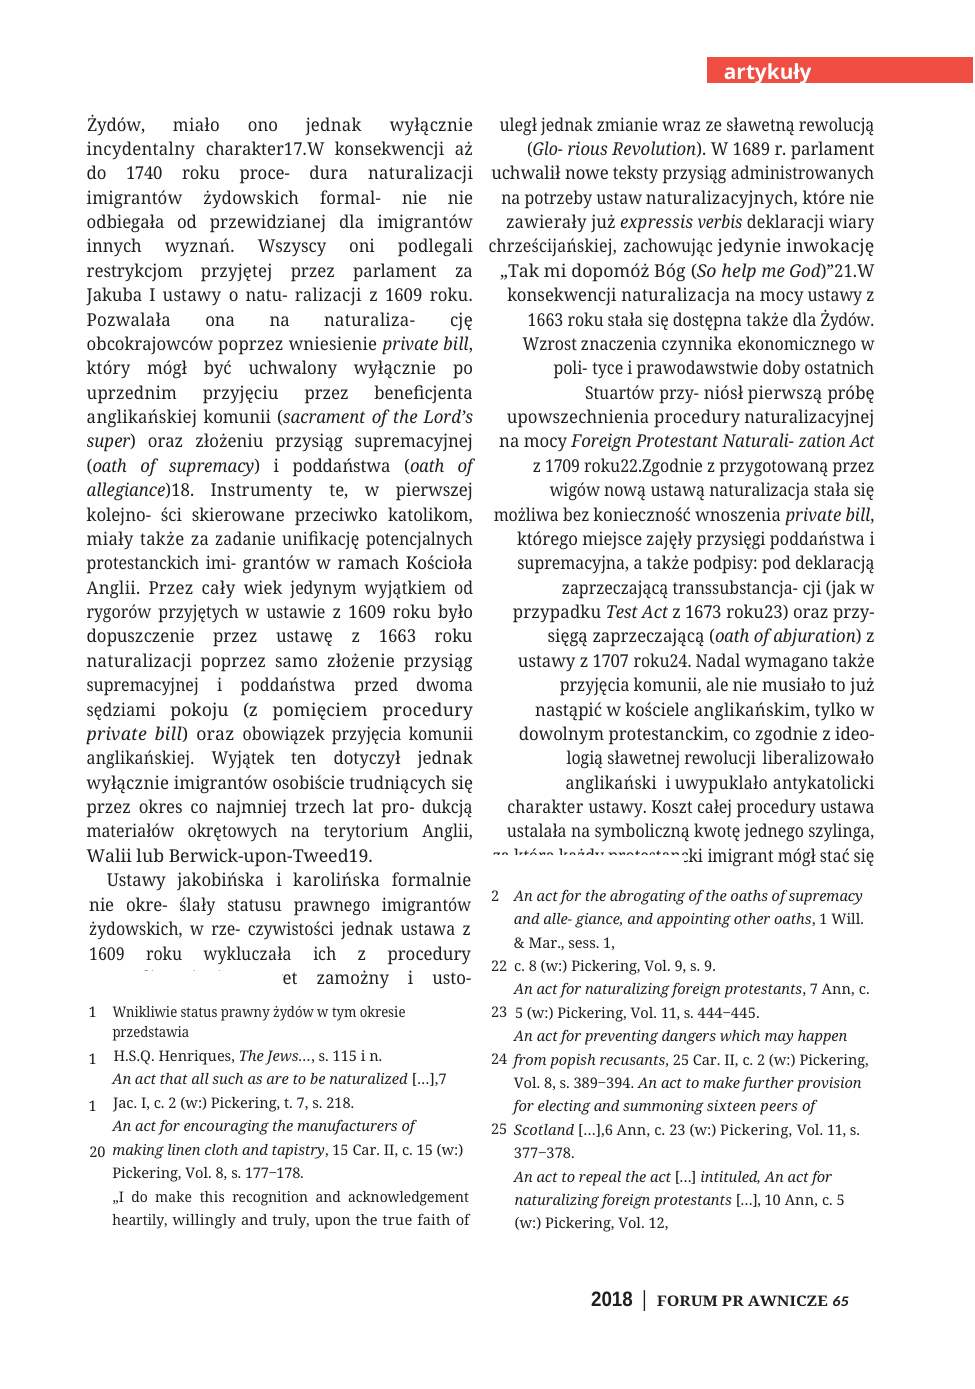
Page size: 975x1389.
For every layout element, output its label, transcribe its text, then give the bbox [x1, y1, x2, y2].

text 20 [89, 1142, 106, 1162]
text 23 [491, 1002, 507, 1022]
text An act for naturalizing foreign protestants, 7 Ann, c. 5 (w:) Pickering, Vol. 11, s. 444‒445. [514, 979, 873, 1022]
text An act for preventing dangers which may happen from popish recusants, 25 Car. II, c. 2 (w:) Pickering, Vol. 8, s. 389‒394. An act to make further provision for electing and summoning sixteen peers of Scotland […],6 Ann, c. 23 (w:) Pickering, Vol. 11, s. 377‒378. [514, 1026, 873, 1163]
text 22 [491, 956, 507, 975]
text „I do make this recognition and acknowledgement heartily, willingly and truly, upon the true faith of Christian” – An act for the better discovering and repressing of popish recus- ants, 3 Jac. I, c. 4 (w:) Pickering, Vol. 7, s. 156. [112, 1186, 469, 1235]
text H.S.Q. Henriques, The Jews…, s. 115 i n. [113, 1046, 471, 1066]
text An act that all such as are to be naturalized […],7 Jac. I, c. 2 (w:) Pickering, t. 7, s. 218. [112, 1069, 471, 1112]
text 25 [491, 1119, 507, 1139]
text Wnikliwie status prawny żydów w tym okresie przedstawia [112, 1002, 471, 1042]
text artykuły [707, 57, 975, 83]
text An act for the abrogating of the oaths of supremacy and alle- giance, and appointing other oaths, 1 Will. & Mar., sess. 1, [514, 886, 873, 952]
text Żydów, miało ono jednak wyłącznie incydentalny charakter17.W konsekwencji aż do 1740 roku proce- dura naturalizacji imigrantów żydowskich formal- nie nie odbiegała od przewidzianej dla imigrantów innych wyznań. Wszyscy oni podlegali restrykcjom przyjętej przez parlament za Jakuba I ustawy o natu- ralizacji z 1609 roku. Pozwalała ona na naturaliza- cję obcokrajowców poprzez wniesienie private bill, który mógł być uchwalony wyłącznie po uprzednim przyjęciu przez beneficjenta anglikańskiej komunii (sacrament of the Lord’s super) oraz złożeniu przysiąg supremacyjnej (oath of supremacy) i poddaństwa (oath of allegiance)18. Instrumenty te, w pierwszej kolejno- ści skierowane przeciwko katolikom, miały także za zadanie unifikację potencjalnych protestanckich imi- grantów w ramach Kościoła Anglii. Przez cały wiek jedynym wyjątkiem od rygorów przyjętych w ustawie z 1609 roku było dopuszczenie przez ustawę z 1663 roku naturalizacji poprzez samo złożenie przysiąg supremacyjnej i poddaństwa przed dwoma sędziami pokoju (z pomięciem procedury private bill) oraz obowiązek przyjęcia komunii anglikańskiej. Wyjątek ten dotyczył jednak wyłącznie imigrantów osobiście trudniących się przez okres co najmniej trzech lat pro- dukcją materiałów okrętowych na terytorium Anglii, Walii lub Berwick-upon-Tweed19. [86, 112, 473, 867]
text 17 [88, 1002, 104, 1025]
text 24 [491, 1049, 507, 1069]
text An act for encouraging the manufacturers of making linen cloth and tapistry, 15 Car. II, c. 15 (w:) Pickering, Vol. 8, s. 177‒178. [112, 1116, 470, 1183]
text 19 [88, 1096, 104, 1118]
text c. 8 (w:) Pickering, Vol. 9, s. 9. [514, 956, 873, 975]
text 21 [491, 886, 506, 908]
text uległ jednak zmianie wraz ze sławetną rewolucją (Glo- rious Revolution). W 1689 r. parlament uchwalił nowe teksty przysiąg administrowanych na potrzeby ustaw naturalizacyjnych, które nie zawierały już expressis verbis deklaracji wiary chrześcijańskiej, zachowując jedynie inwokację „Tak mi dopomóż Bóg (So help me God)”21.W konsekwencji naturalizacja na mocy ustawy z 1663 roku stała się dostępna także dla Żydów. Wzrost znaczenia czynnika ekonomicznego w poli- tyce i prawodawstwie doby ostatnich Stuartów przy- niósł pierwszą próbę upowszechnienia procedury naturalizacyjnej na mocy Foreign Protestant Naturali- zation Act z 1709 roku22.Zgodnie z przygotowaną przez wigów nową ustawą naturalizacja stała się możliwa bez konieczność wnoszenia private bill, którego miejsce zajęły przysięgi poddaństwa i supremacyjna, a także podpisy: pod deklaracją zaprzeczającą transsubstancja- cji (jak w przypadku Test Act z 1673 roku23) oraz przy- sięgą zaprzeczającą (oath of abjuration) z ustawy z 1707 roku24. Nadal wymagano także przyjęcia komunii, ale nie musiało to już nastąpić w kościele anglikańskim, tylko w dowolnym protestanckim, co zgodnie z ideo- logią sławetnej rewolucji liberalizowało anglikański i uwypuklało antykatolicki charakter ustawy. Koszt całej procedury ustawa ustalała na symboliczną kwotę jednego szylinga, za którą każdy protestancki imigrant mógł stać się pełnoprawnym poddanym angielskim. Tak daleko idąca reforma spotkała się jednak ze zde- cydowanym sprzeciwem torysów, którzy doprowadzili do odwołania Foreign Protestant Naturalization Act [488, 112, 874, 870]
text 2018 | FORUM PR AWNICZE 65 [591, 1284, 870, 1312]
text Ustawy jakobińska i karolińska formalnie nie okre- ślały statusu prawnego imigrantów żydowskich, w rze- czywistości jednak ustawa z 1609 roku wykluczała ich z procedury naturalizacyjnej. Nawet zamożny i usto- sunkowany kupiec żydowski, który był w stanie prze- prowadzić procedurę private bill, nie mógł przecież złożyć zawierającej deklarację wiary chrześcijańskiej przysięgi poddaństwa20 oraz przyjąć anglikańskiej komunii. Podobnie rzecz się miła z ustawą z 1663 roku, która wymagała złożenia oath of allegiance. Stan ten [89, 868, 471, 992]
text An act to repeal the act […] intituled, An act for naturalizing foreign protestants […], 10 Ann, c. 5 (w:) Pickering, Vol. 12, [514, 1166, 873, 1233]
text 18 [88, 1049, 104, 1072]
